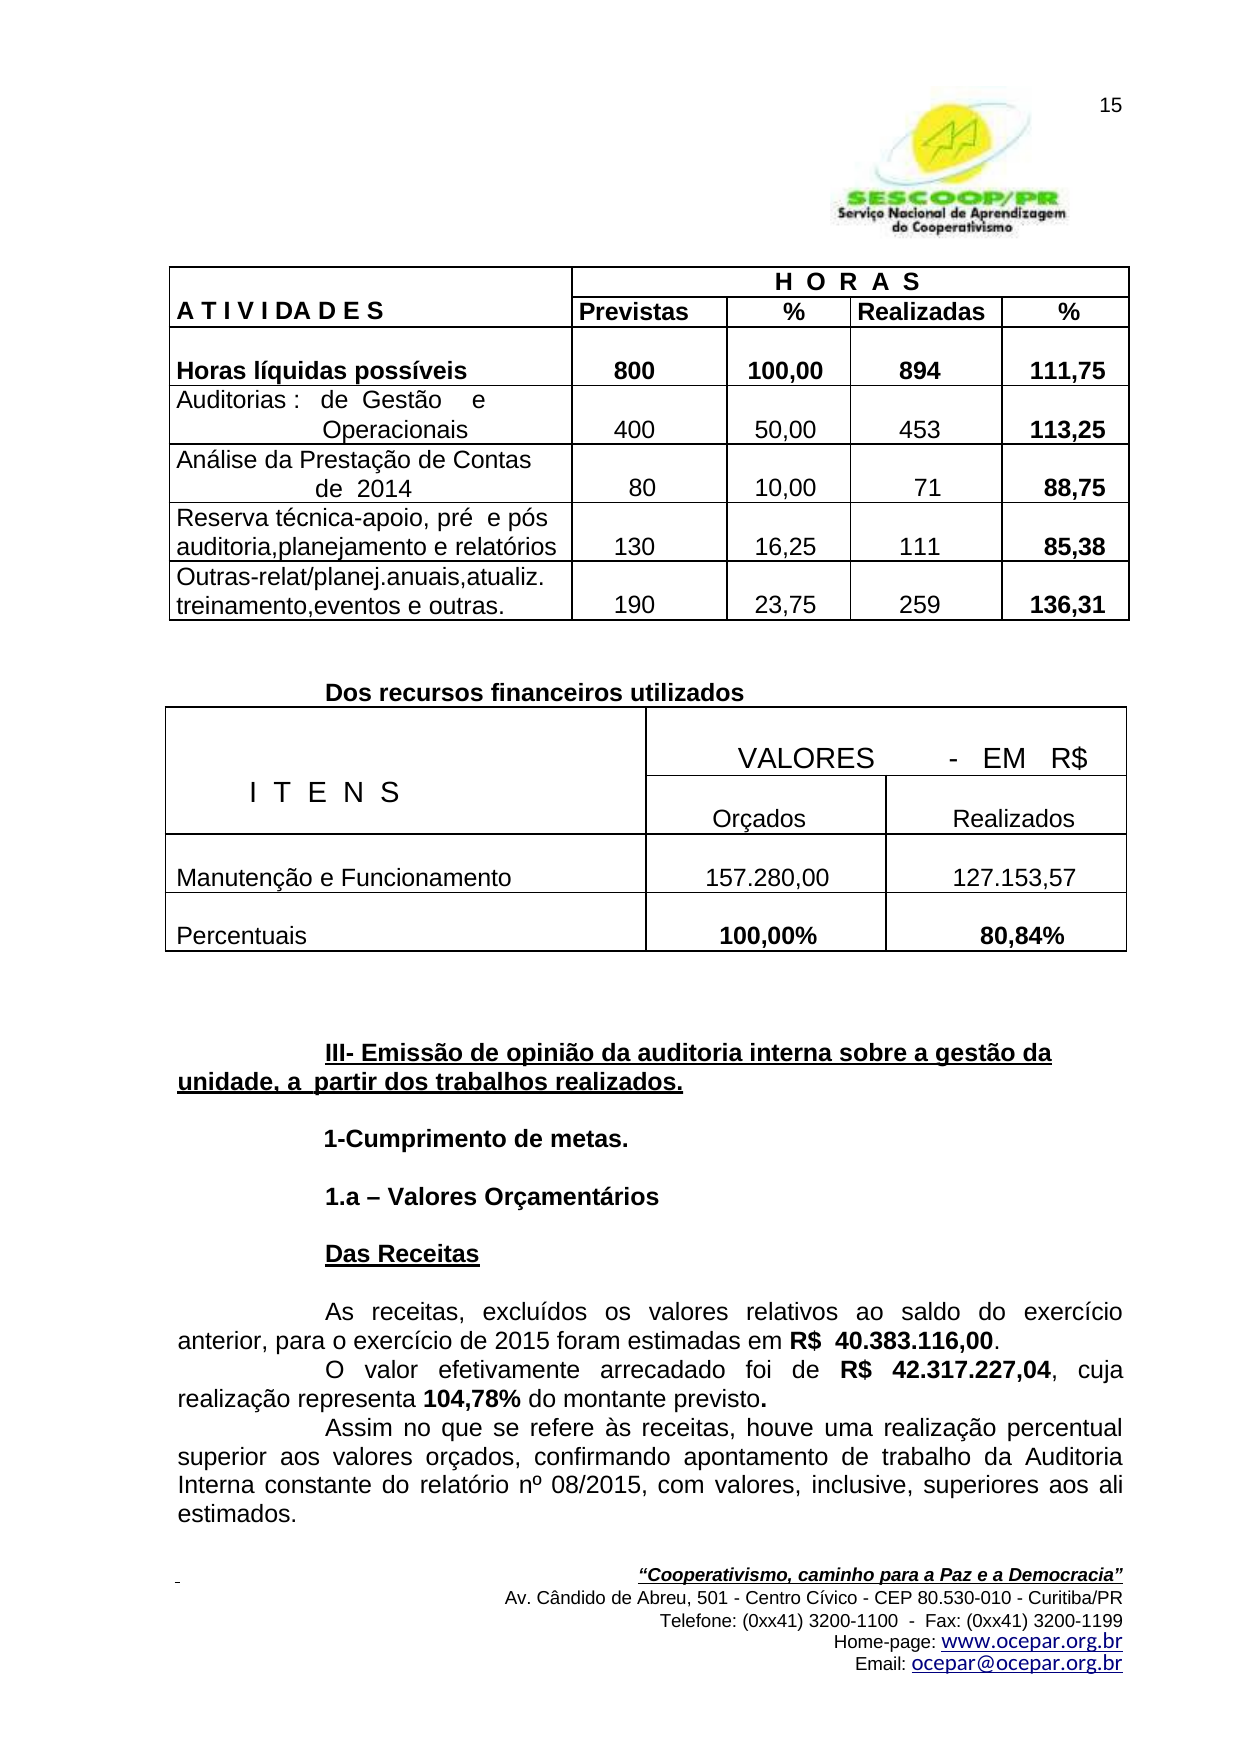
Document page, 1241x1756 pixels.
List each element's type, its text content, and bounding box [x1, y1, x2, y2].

table_cell 71 [851, 445, 1001, 502]
table_cell 136,31 [1003, 562, 1128, 619]
table_cell 100,00 [728, 328, 850, 384]
table_cell 23,75 [728, 562, 850, 619]
table_cell 88,75 [1003, 445, 1128, 502]
table_cell Realizados [887, 776, 1126, 833]
table_cell 127.153,57 [887, 835, 1126, 892]
table_header I T E N S [166, 708, 645, 833]
subtitle Dos recursos financeiros utilizados [325, 677, 1141, 706]
table_cell 157.280,00 [647, 835, 885, 892]
table_cell 130 [573, 503, 726, 560]
table_header H O R A S [573, 268, 1128, 296]
text III- Emissão de opinião da auditoria interna sobre a gestão da unidade, a partir dos trabalhos realizados. [177, 1038, 1055, 1095]
table_cell 113,25 [1003, 386, 1128, 443]
table_cell 111,75 [1003, 328, 1128, 384]
table_cell Outras-relat/planej.anuais,atualiz. treinamento,eventos e outras. [170, 562, 571, 619]
table_cell 190 [573, 562, 726, 619]
table_header VALORES - EM R$ [647, 708, 1126, 774]
table_cell Análise da Prestação de Contas de 2014 [170, 445, 571, 502]
table_cell 80,84% [887, 893, 1126, 950]
table_cell 894 [851, 328, 1001, 384]
table_cell Horas líquidas possíveis [170, 328, 571, 384]
table_cell 111 [851, 503, 1001, 560]
table_cell 80 [573, 445, 726, 502]
text 1.a – Valores Orçamentários Das Receitas [325, 1181, 662, 1268]
table_cell Realizadas [851, 298, 1001, 326]
table_cell Percentuais [166, 893, 645, 950]
table_cell % [728, 298, 850, 326]
table_cell 16,25 [728, 503, 850, 560]
table_cell Reserva técnica-apoio, pré e pós auditoria,planejamento e relatórios [170, 503, 571, 560]
table_cell Previstas [573, 298, 726, 326]
table_cell Manutenção e Funcionamento [166, 835, 645, 892]
table_cell % [1003, 298, 1128, 326]
table_cell 400 [573, 386, 726, 443]
table_cell 453 [851, 386, 1001, 443]
table_cell 10,00 [728, 445, 850, 502]
text As receitas, excluídos os valores relativos ao saldo do exercício anterior, para o exercício de 2015 foram estimadas em R$ 40.383.116,00. [177, 1297, 1123, 1355]
table_cell 800 [573, 328, 726, 384]
text 1-Cumprimento de metas. [323, 1124, 1141, 1153]
text O valor efetivamente arrecadado foi de R$ 42.317.227,04, cuja realização representa 104,78% do montante previsto. [177, 1355, 1123, 1413]
table_cell 85,38 [1003, 503, 1128, 560]
table_cell 100,00% [647, 893, 885, 950]
text Assim no que se refere às receitas, houve uma realização percentual superior aos valores orçados, confirmando apontamento de trabalho da Auditoria Interna constante do relatório nº 08/2015, com valores, inclusive, superiores aos ali estimados. [177, 1413, 1123, 1528]
table_cell 50,00 [728, 386, 850, 443]
table_cell Auditorias : de Gestão e Operacionais [170, 386, 571, 443]
table_cell Orçados [647, 776, 885, 833]
table_header A T I V I DA D E S [170, 268, 571, 326]
table_cell 259 [851, 562, 1001, 619]
